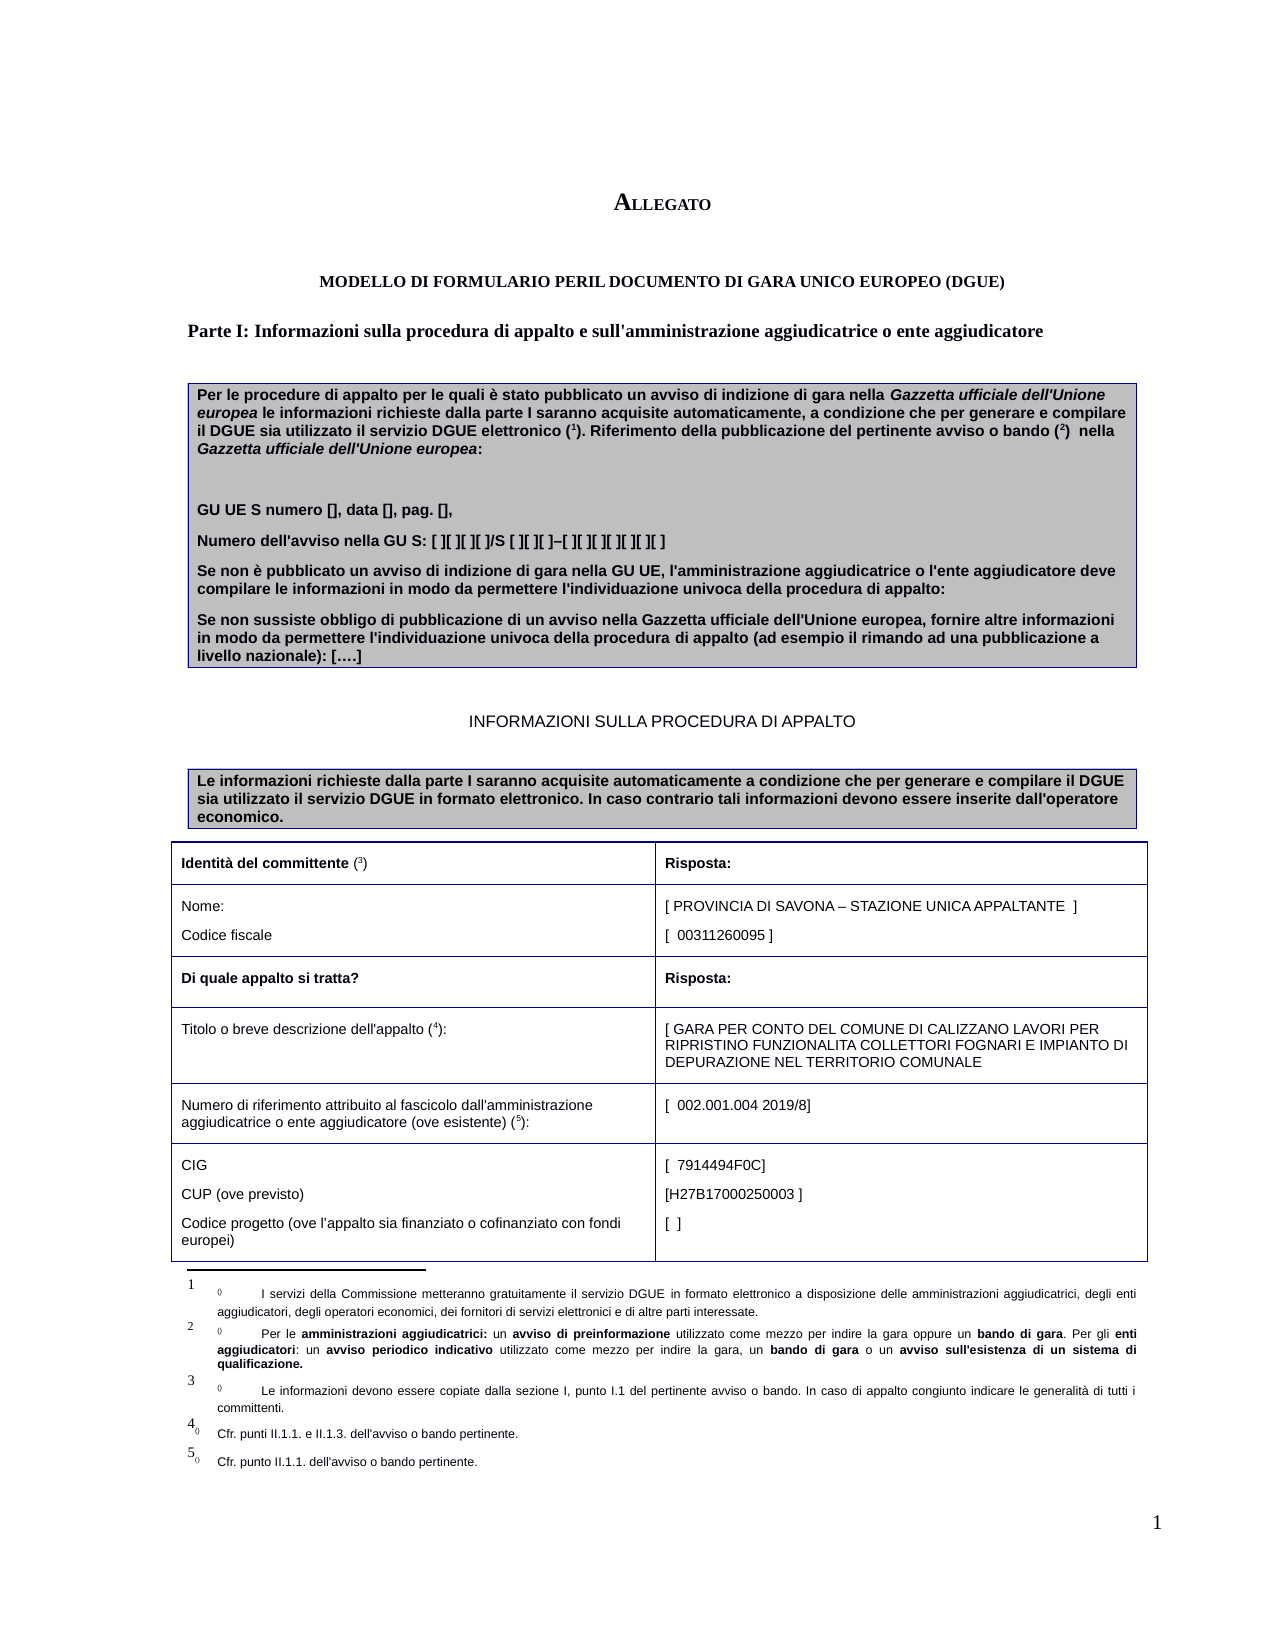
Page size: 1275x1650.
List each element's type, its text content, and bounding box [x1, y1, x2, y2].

text Modello di formulario peril documento di gara unico europeo (DGUE) [187, 272, 1137, 291]
table_cell CIG CUP (ove previsto) Codice progetto (ove l’appalto sia finanziato o cofinanziato con fondi europei) [172, 1144, 655, 1261]
text () I servizi della Commissione metteranno gratuitamente il servizio DGUE in formato elettronico a disposizione delle amministrazioni aggiudicatrici, degli enti aggiudicatori, degli operatori economici, dei fornitori di servizi elettronici e di altre parti interessate. [187, 1276, 1137, 1319]
text Le informazioni richieste dalla parte I saranno acquisite automaticamente a condizione che per generare e compilare il DGUE sia utilizzato il servizio DGUE in formato elettronico. In caso contrario tali informazioni devono essere inserite dall'operatore economico. [189, 770, 1136, 828]
text GU UE S numero [], data [], pag. [], [189, 498, 1136, 519]
text Per le procedure di appalto per le quali è stato pubblicato un avviso di indizione di gara nella Gazzetta ufficiale dell'Unione europea le informazioni richieste dalla parte I saranno acquisite automaticamente, a condizione che per generare e compilare il DGUE sia utilizzato il servizio DGUE elettronico (). Riferimento della pubblicazione del pertinente avviso o bando () nella Gazzetta ufficiale dell'Unione europea: [189, 384, 1136, 458]
table_cell [ 002.001.004 2019/8] [656, 1084, 1147, 1143]
table_cell [ PROVINCIA DI SAVONA – STAZIONE UNICA APPALTANTE ] [ 00311260095 ] [656, 885, 1147, 956]
text Se non sussiste obbligo di pubblicazione di un avviso nella Gazzetta ufficiale dell'Unione europea, fornire altre informazioni in modo da permettere l'individuazione univoca della procedura di appalto (ad esempio il rimando ad una pubblicazione a livello nazionale): [….] [189, 607, 1136, 667]
table_cell [ 7914494F0C] [H27B17000250003 ] [ ] [656, 1144, 1147, 1261]
title Informazioni sulla procedura di appalto [187, 712, 1137, 731]
text Se non è pubblicato un avviso di indizione di gara nella GU UE, l'amministrazione aggiudicatrice o l'ente aggiudicatore deve compilare le informazioni in modo da permettere l'individuazione univoca della procedura di appalto: [189, 559, 1136, 598]
table_cell Numero di riferimento attribuito al fascicolo dall'amministrazione aggiudicatrice o ente aggiudicatore (ove esistente) (): [172, 1084, 655, 1143]
table_cell Risposta: [656, 957, 1147, 1007]
text Numero dell'avviso nella GU S: [ ][ ][ ][ ]/S [ ][ ][ ]–[ ][ ][ ][ ][ ][ ][ ] [189, 528, 1136, 549]
title Parte I: Informazioni sulla procedura di appalto e sull'amministrazione aggiudicatrice o ente aggiudicatore [187, 320, 1137, 341]
subtitle Allegato [187, 187, 1137, 216]
table_header Identità del committente () [172, 843, 655, 884]
table_header Risposta: [656, 843, 1147, 884]
table_cell Nome: Codice fiscale [172, 885, 655, 956]
text () Per le amministrazioni aggiudicatrici: un avviso di preinformazione utilizzato come mezzo per indire la gara oppure un bando di gara. Per gli enti aggiudicatori: un avviso periodico indicativo utilizzato come mezzo per indire la gara, un bando di gara o un avviso sull'esistenza di un sistema di qualificazione. [187, 1319, 1137, 1372]
table_cell Di quale appalto si tratta? [172, 957, 655, 1007]
table_cell [ GARA PER CONTO DEL COMUNE DI CALIZZANO LAVORI PER RIPRISTINO FUNZIONALITA COLLETTORI FOGNARI E IMPIANTO DI DEPURAZIONE NEL TERRITORIO COMUNALE [656, 1008, 1147, 1083]
table_cell Titolo o breve descrizione dell'appalto (): [172, 1008, 655, 1083]
